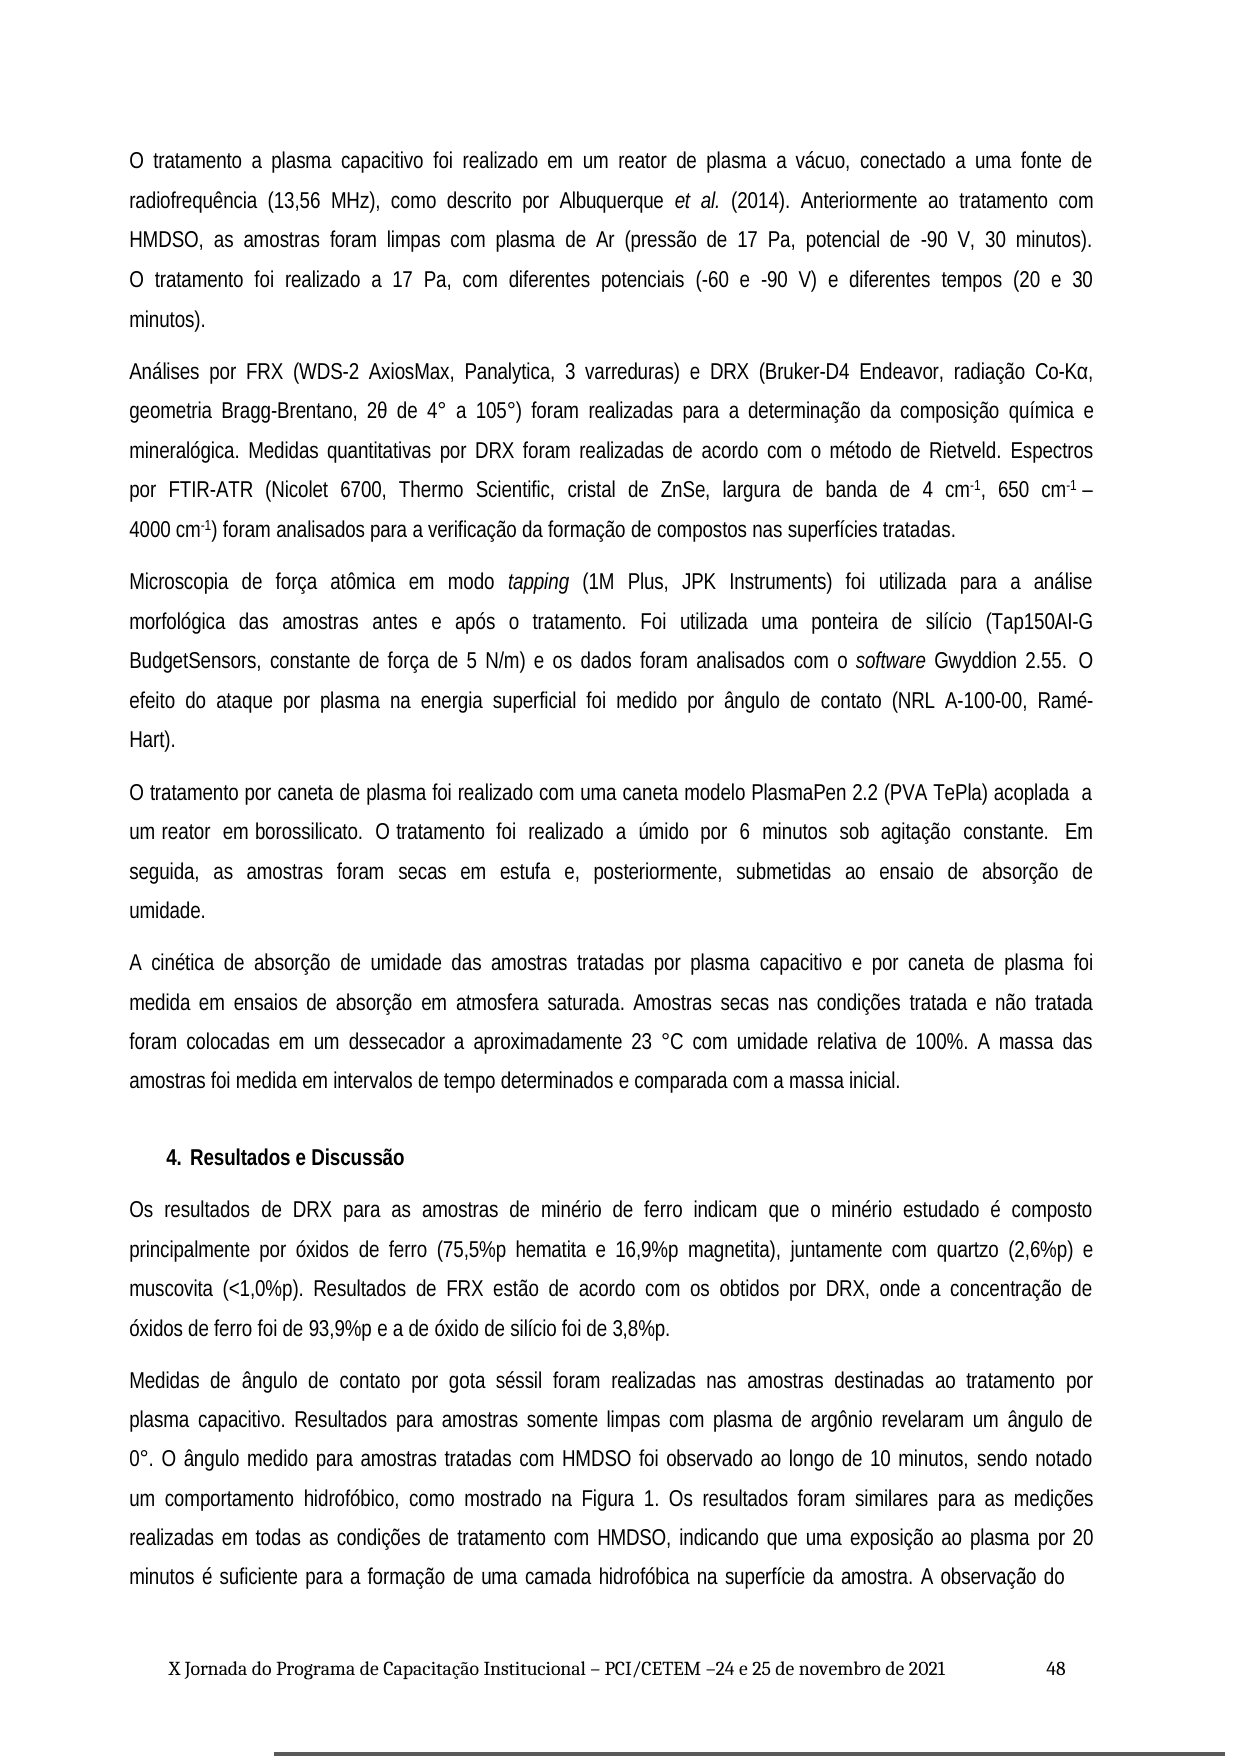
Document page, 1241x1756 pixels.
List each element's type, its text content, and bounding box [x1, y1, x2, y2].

text A cinética de absorção de umidade das amostras tratadas por plasma capacitivo e por caneta de plasma foi medida em ensaios de absorção em atmosfera saturada. Amostras secas nas condições tratada e não tratada foram colocadas em um dessecador a aproximadamente 23 °C com umidade relativa de 100%. A massa das amostras foi medida em intervalos de tempo determinados e comparada com a massa inicial. [129, 949, 1093, 1093]
text Medidas de ângulo de contato por gota séssil foram realizadas nas amostras destinadas ao tratamento por plasma capacitivo. Resultados para amostras somente limpas com plasma de argônio revelaram um ângulo de 0°. O ângulo medido para amostras tratadas com HMDSO foi observado ao longo de 10 minutos, sendo notado um comportamento hidrofóbico, como mostrado na Figura 1. Os resultados foram similares para as medições realizadas em todas as condições de tratamento com HMDSO, indicando que uma exposição ao plasma por 20 minutos é suficiente para a formação de uma camada hidrofóbica na superfície da amostra. A observação do [129, 1367, 1093, 1589]
text Microscopia de força atômica em modo tapping (1M Plus, JPK Instruments) foi utilizada para a análise morfológica das amostras antes e após o tratamento. Foi utilizada uma ponteira de silício (Tap150AI-G BudgetSensors, constante de força de 5 N/m) e os dados foram analisados com o software Gwyddion 2.55. O efeito do ataque por plasma na energia superficial foi medido por ângulo de contato (NRL A-100-00, Ramé- Hart). [129, 568, 1094, 753]
text O tratamento a plasma capacitivo foi realizado em um reator de plasma a vácuo, conectado a uma fonte de radiofrequência (13,56 MHz), como descrito por Albuquerque et al. (2014). Anteriormente ao tratamento com HMDSO, as amostras foram limpas com plasma de Ar (pressão de 17 Pa, potencial de -90 V, 30 minutos). O tratamento foi realizado a 17 Pa, com diferentes potenciais (-60 e -90 V) e diferentes tempos (20 e 30 minutos). [129, 147, 1094, 332]
text Análises por FRX (WDS-2 AxiosMax, Panalytica, 3 varreduras) e DRX (Bruker-D4 Endeavor, radiação Co-Kα, geometria Bragg-Brentano, 2θ de 4° a 105°) foram realizadas para a determinação da composição química e mineralógica. Medidas quantitativas por DRX foram realizadas de acordo com o método de Rietveld. Espectros por FTIR-ATR (Nicolet 6700, Thermo Scientific, cristal de ZnSe, largura de banda de 4 cm-1, 650 cm-1 – 4000 cm-1) foram analisados para a verificação da formação de compostos nas superfícies tratadas. [129, 358, 1094, 542]
text O tratamento por caneta de plasma foi realizado com uma caneta modelo PlasmaPen 2.2 (PVA TePla) acoplada a um reator em borossilicato. O tratamento foi realizado a úmido por 6 minutos sob agitação constante. Em seguida, as amostras foram secas em estufa e, posteriormente, submetidas ao ensaio de absorção de umidade. [129, 778, 1093, 923]
text Os resultados de DRX para as amostras de minério de ferro indicam que o minério estudado é composto principalmente por óxidos de ferro (75,5%p hematita e 16,9%p magnetita), juntamente com quartzo (2,6%p) e muscovita (<1,0%p). Resultados de FRX estão de acordo com os obtidos por DRX, onde a concentração de óxidos de ferro foi de 93,9%p e a de óxido de silício foi de 3,8%p. [129, 1196, 1094, 1341]
list Resultados e Discussão [166, 1144, 1111, 1171]
